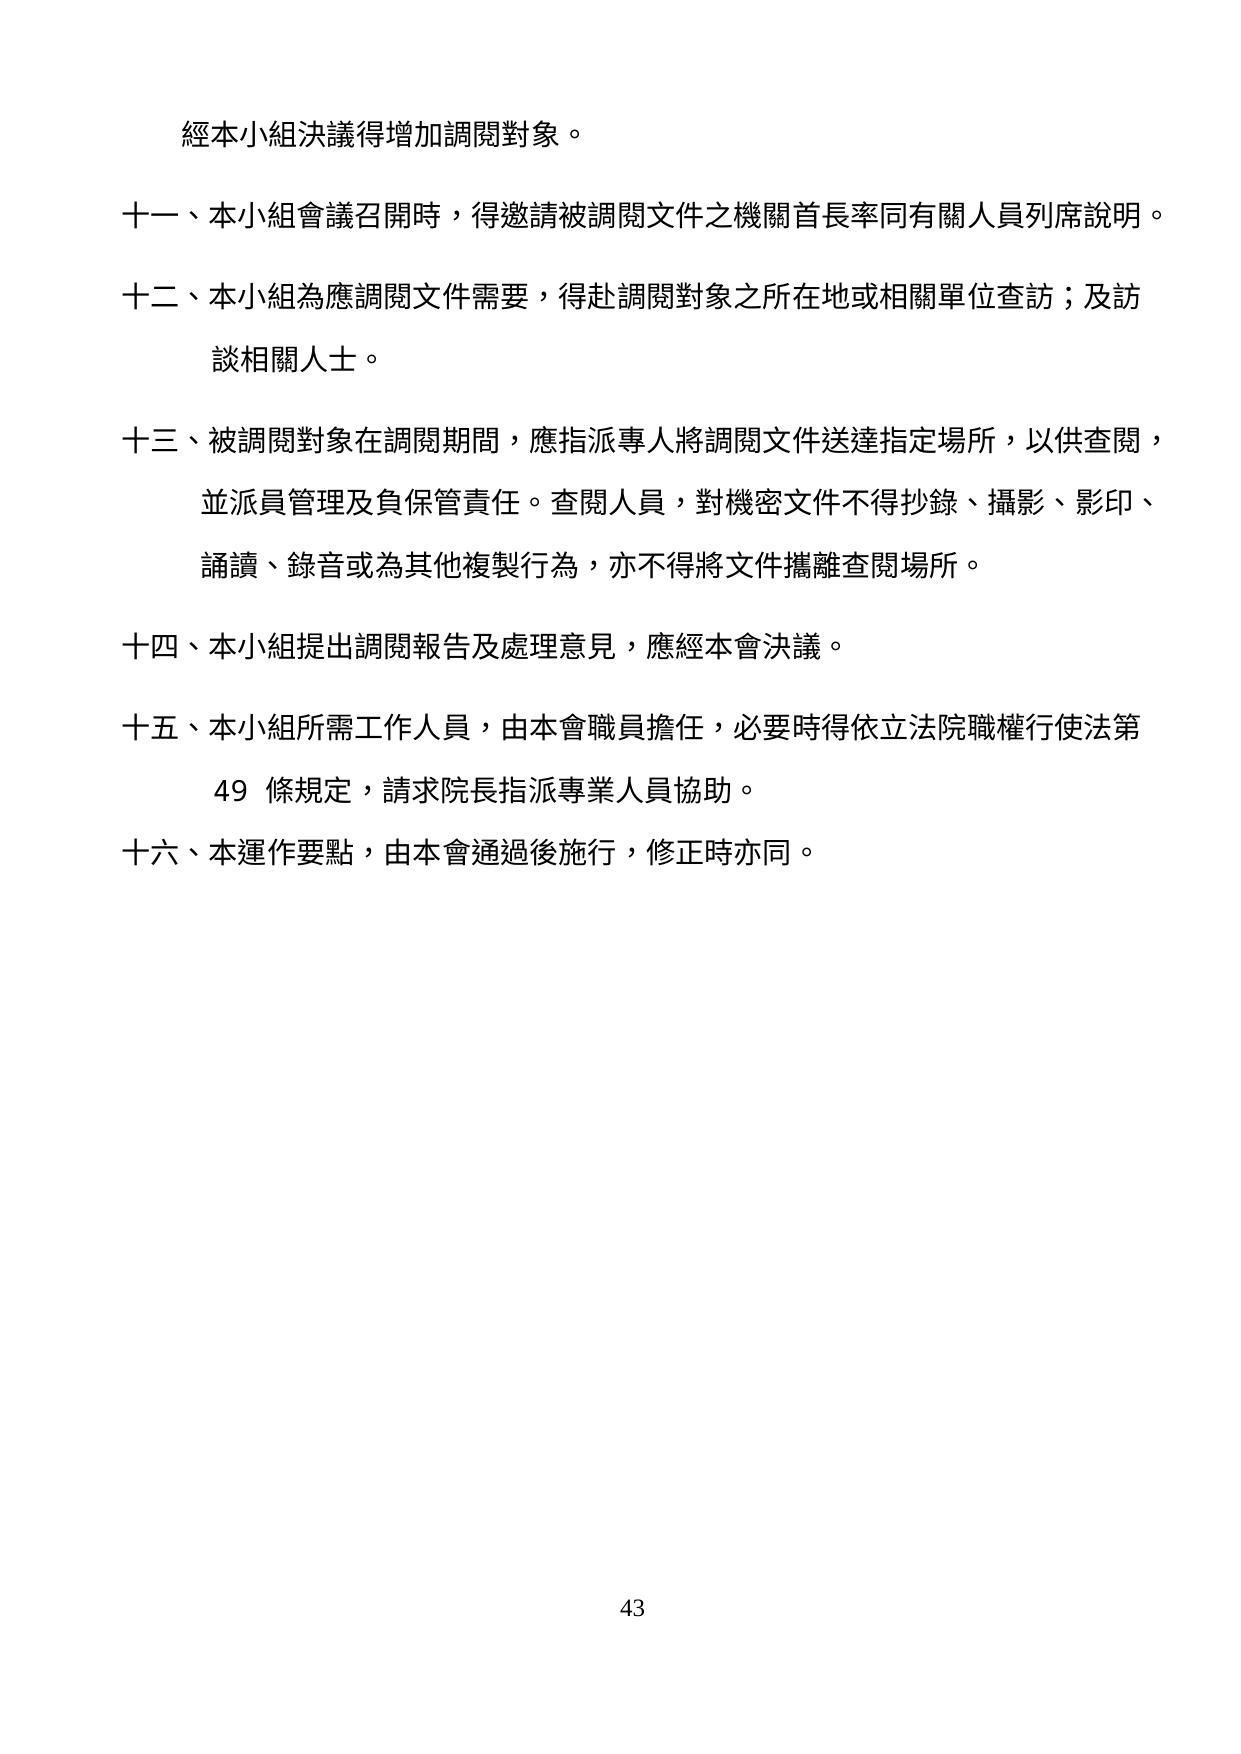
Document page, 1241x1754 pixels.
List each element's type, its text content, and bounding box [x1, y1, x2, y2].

text 十四、本小組提出調閱報告及處理意見，應經本會決議。 [121, 603, 1144, 666]
text 經本小組決議得增加調閱對象。 [121, 91, 1144, 153]
text 十六、本運作要點，由本會通過後施行，修正時亦同。 [121, 809, 1203, 872]
text 十五、本小組所需工作人員，由本會職員擔任，必要時得依立法院職權行使法第49 條規定，請求院長指派專業人員協助。 [121, 684, 1144, 809]
text 十二、本小組為應調閱文件需要，得赴調閱對象之所在地或相關單位查訪；及訪談相關人士。 [121, 253, 1144, 378]
text 十三、被調閱對象在調閱期間，應指派專人將調閱文件送達指定場所，以供查閱，並派員管理及負保管責任。查閱人員，對機密文件不得抄錄、攝影、影印、誦讀、錄音或為其他複製行為，亦不得將文件攜離查閱場所。 [121, 397, 1144, 584]
text 十一、本小組會議召開時，得邀請被調閱文件之機關首長率同有關人員列席說明。 [121, 172, 1144, 234]
